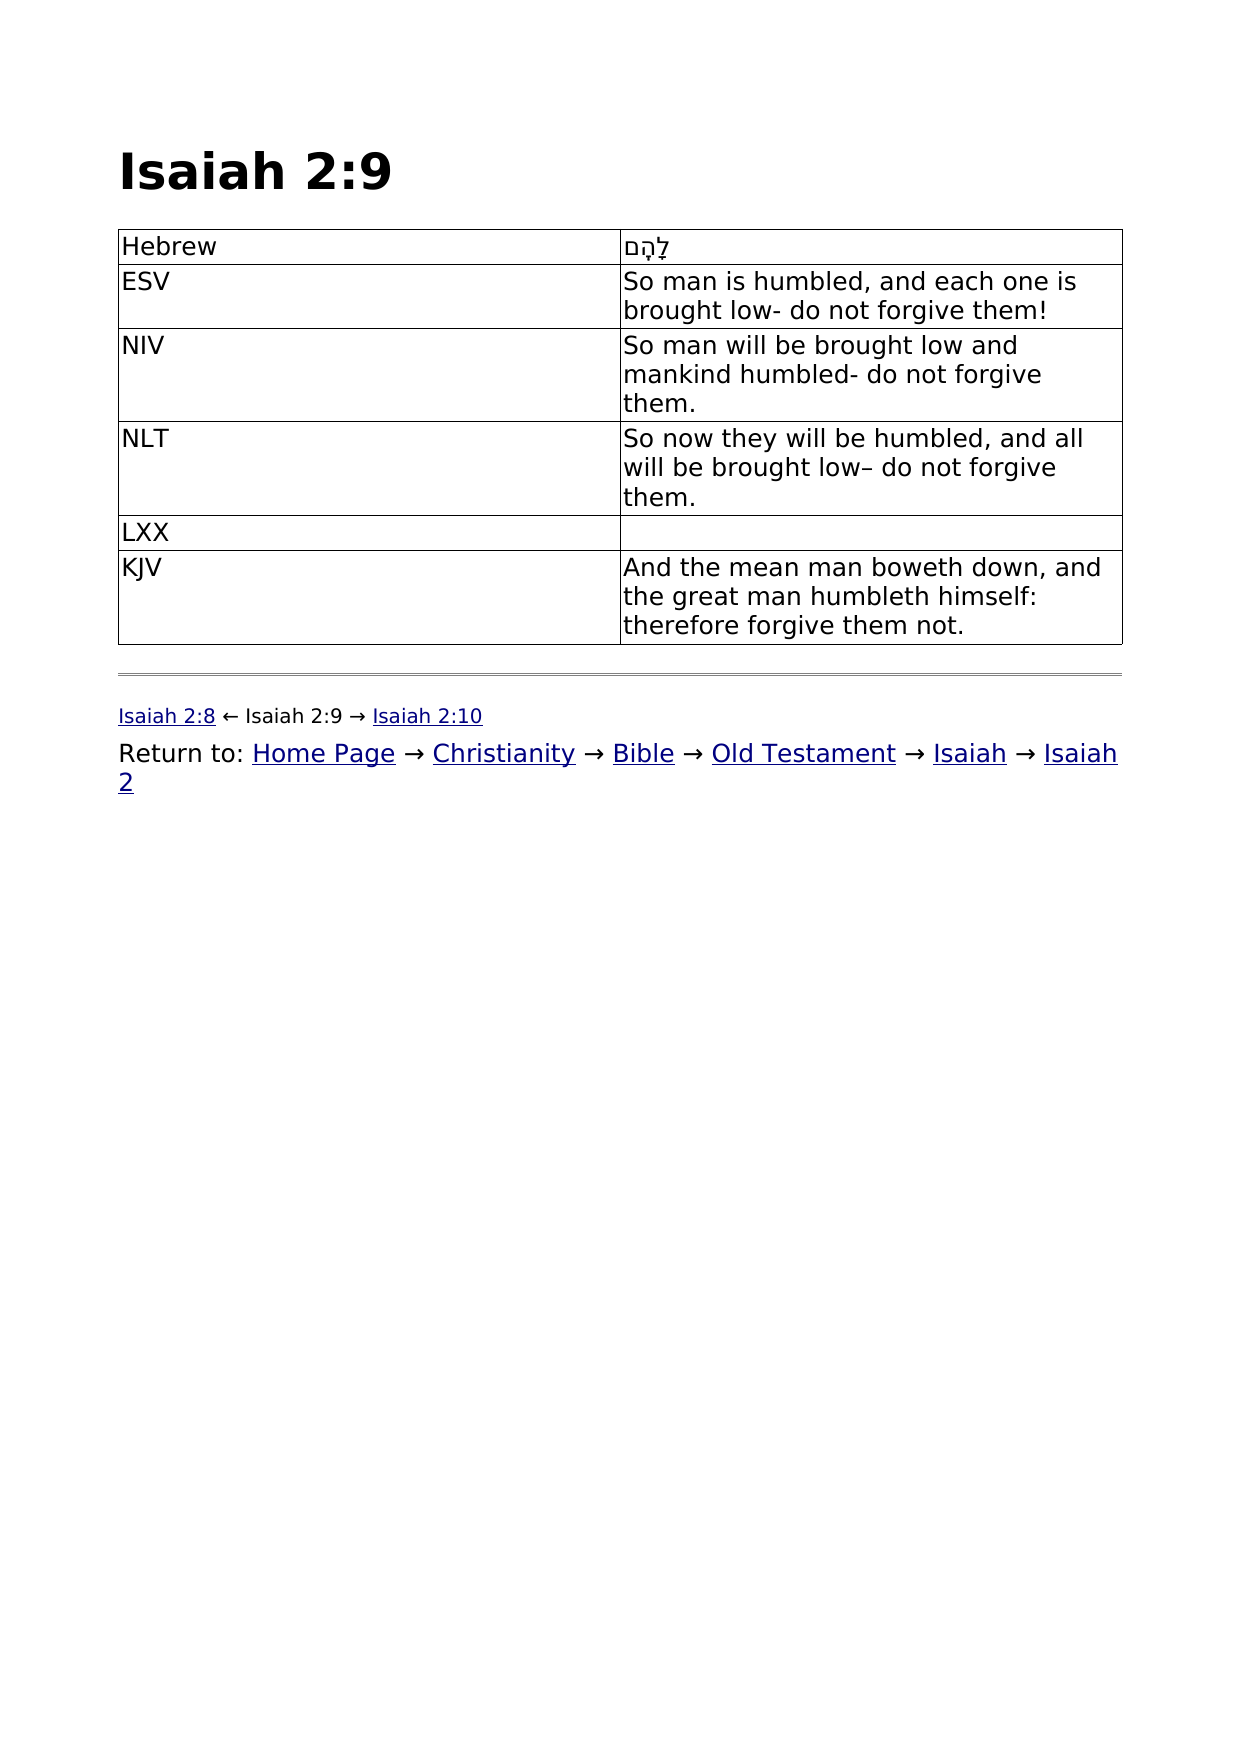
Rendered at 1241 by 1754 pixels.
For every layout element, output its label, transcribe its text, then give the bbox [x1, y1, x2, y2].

table_cell ESV [119, 265, 620, 328]
table_cell And the mean man boweth down, and the great man humbleth himself: therefore forgive them not. [621, 551, 1122, 643]
table_cell NIV [119, 329, 620, 421]
table_cell So now they will be humbled, and all will be brought low– do not forgive them. [621, 422, 1122, 515]
text Return to: Home Page → Christianity → Bible → Old Testament → Isaiah → Isaiah 2 [118, 739, 1122, 797]
table_cell LXX [119, 516, 620, 550]
text Isaiah 2:8 ← Isaiah 2:9 → Isaiah 2:10 [118, 705, 1122, 739]
table_cell [621, 516, 1122, 550]
table_cell So man will be brought low and mankind humbled- do not forgive them. [621, 329, 1122, 421]
table_cell KJV [119, 551, 620, 643]
subtitle Isaiah 2:9 [118, 143, 1122, 201]
table_cell NLT [119, 422, 620, 515]
table_header לָהֶֽם [621, 230, 1122, 264]
table_header Hebrew [119, 230, 620, 264]
table_cell So man is humbled, and each one is brought low- do not forgive them! [621, 265, 1122, 328]
